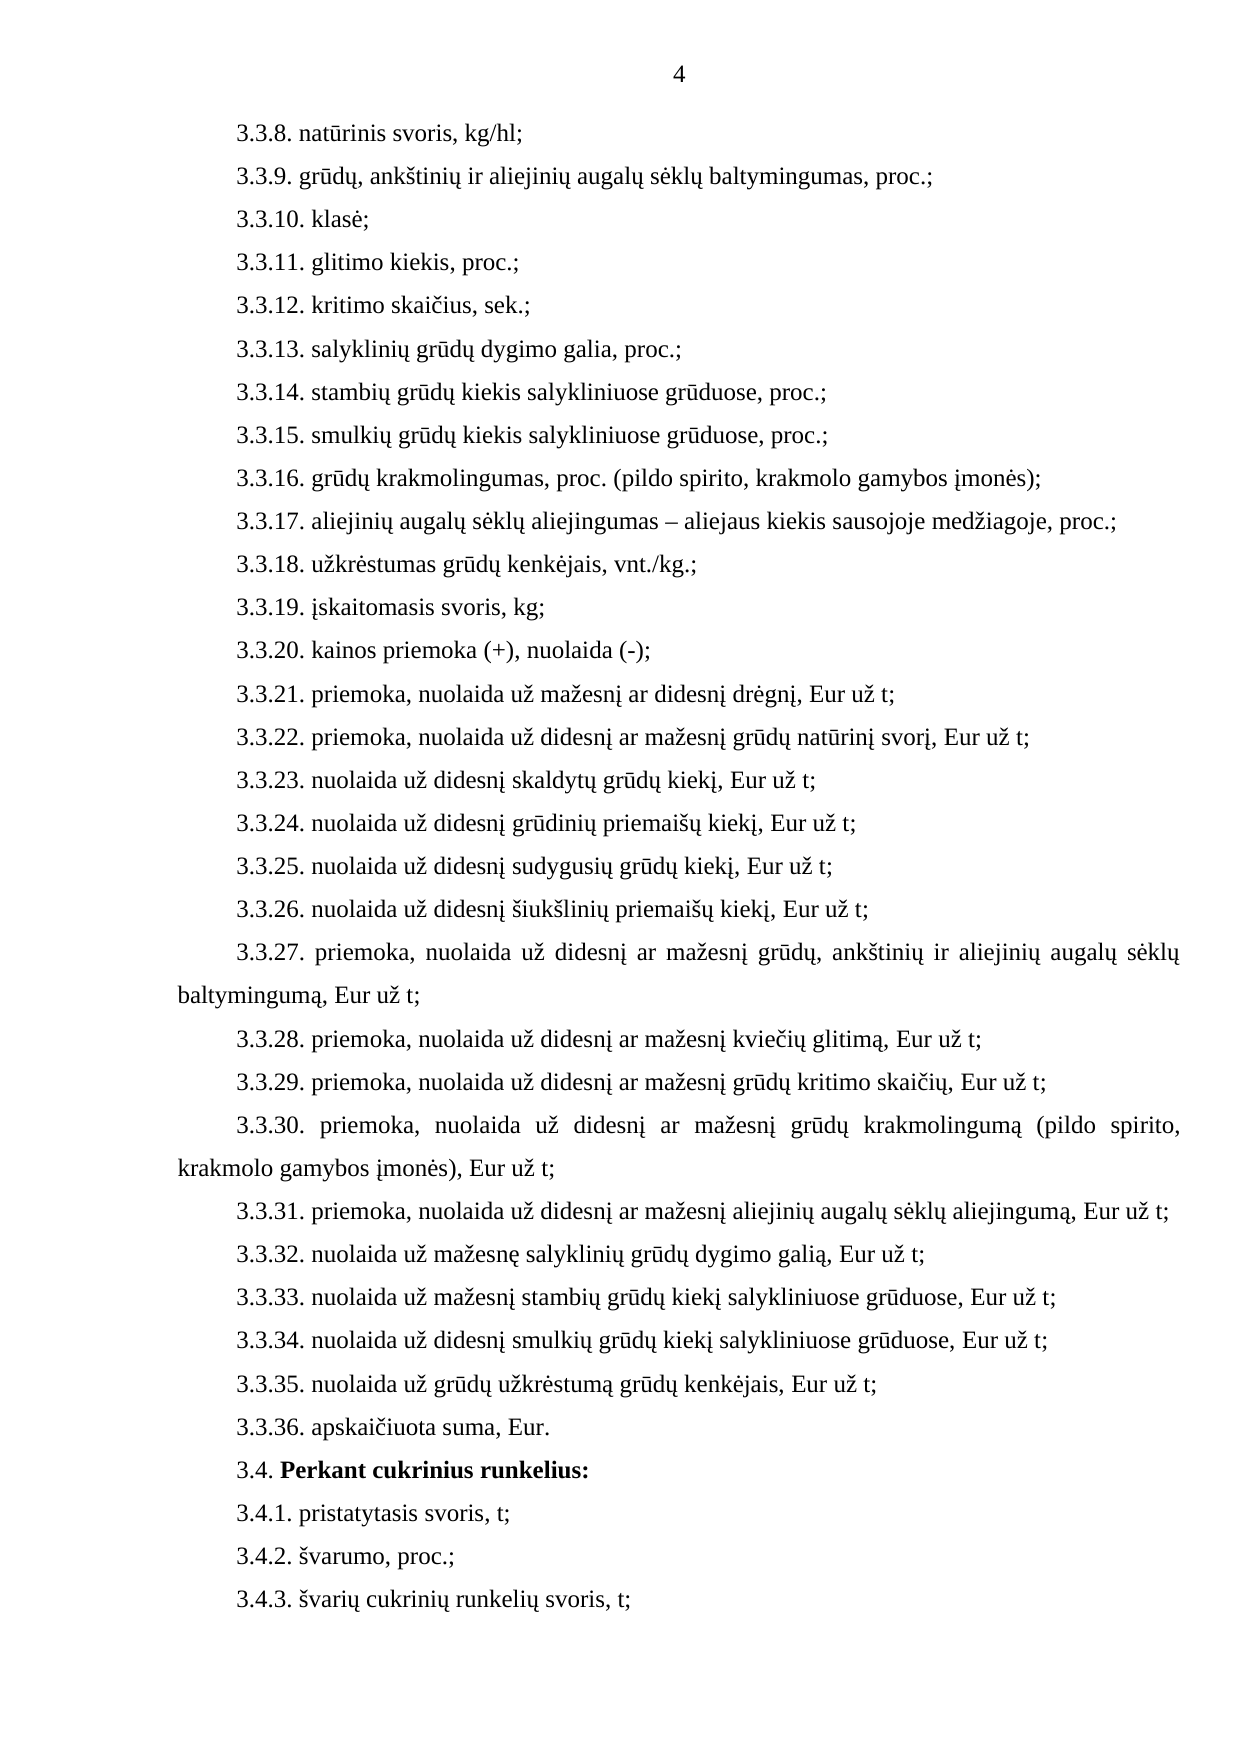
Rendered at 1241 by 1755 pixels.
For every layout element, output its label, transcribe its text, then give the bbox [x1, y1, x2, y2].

text 3.3.29. priemoka, nuolaida už didesnį ar mažesnį grūdų kritimo skaičių, Eur už t; [177, 1067, 1181, 1096]
text 3.3.15. smulkių grūdų kiekis salykliniuose grūduose, proc.; [177, 420, 1181, 449]
text 3.3.16. grūdų krakmolingumas, proc. (pildo spirito, krakmolo gamybos įmonės); [177, 463, 1181, 492]
text 3.3.19. įskaitomasis svoris, kg; [177, 592, 1181, 621]
text 3.3.31. priemoka, nuolaida už didesnį ar mažesnį aliejinių augalų sėklų aliejingumą, Eur už t; [177, 1196, 1181, 1225]
text 3.3.9. grūdų, ankštinių ir aliejinių augalų sėklų baltymingumas, proc.; [177, 161, 1181, 190]
text 3.3.22. priemoka, nuolaida už didesnį ar mažesnį grūdų natūrinį svorį, Eur už t; [177, 722, 1181, 751]
text 3.3.18. užkrėstumas grūdų kenkėjais, vnt./kg.; [177, 549, 1181, 578]
text 3.4. Perkant cukrinius runkelius: [177, 1455, 1181, 1484]
text 3.3.21. priemoka, nuolaida už mažesnį ar didesnį drėgnį, Eur už t; [177, 679, 1181, 707]
text 3.3.26. nuolaida už didesnį šiukšlinių priemaišų kiekį, Eur už t; [177, 894, 1181, 923]
text 3.4.3. švarių cukrinių runkelių svoris, t; [177, 1584, 1181, 1613]
text 3.3.8. natūrinis svoris, kg/hl; [177, 118, 1181, 147]
text 3.3.14. stambių grūdų kiekis salykliniuose grūduose, proc.; [177, 377, 1181, 406]
text 3.3.35. nuolaida už grūdų užkrėstumą grūdų kenkėjais, Eur už t; [177, 1369, 1181, 1397]
text 3.4.2. švarumo, proc.; [177, 1541, 1181, 1570]
text 3.3.11. glitimo kiekis, proc.; [177, 247, 1181, 276]
text 3.4.1. pristatytasis svoris, t; [177, 1498, 1181, 1527]
text 3.3.23. nuolaida už didesnį skaldytų grūdų kiekį, Eur už t; [177, 765, 1181, 794]
text 3.3.25. nuolaida už didesnį sudygusių grūdų kiekį, Eur už t; [177, 851, 1181, 880]
text 3.3.20. kainos priemoka (+), nuolaida (-); [177, 636, 1181, 664]
text 3.3.10. klasė; [177, 204, 1181, 233]
text 3.3.24. nuolaida už didesnį grūdinių priemaišų kiekį, Eur už t; [177, 808, 1181, 837]
text 3.3.12. kritimo skaičius, sek.; [177, 291, 1181, 319]
text 3.3.36. apskaičiuota suma, Eur. [177, 1412, 1181, 1441]
text 3.3.32. nuolaida už mažesnę salyklinių grūdų dygimo galią, Eur už t; [177, 1239, 1181, 1268]
text 3.3.33. nuolaida už mažesnį stambių grūdų kiekį salykliniuose grūduose, Eur už t; [177, 1282, 1181, 1311]
text 3.3.34. nuolaida už didesnį smulkių grūdų kiekį salykliniuose grūduose, Eur už t; [177, 1326, 1181, 1354]
text 3.3.17. aliejinių augalų sėklų aliejingumas – aliejaus kiekis sausojoje medžiagoje, proc.; [177, 506, 1181, 535]
text 3.3.13. salyklinių grūdų dygimo galia, proc.; [177, 334, 1181, 362]
text 3.3.28. priemoka, nuolaida už didesnį ar mažesnį kviečių glitimą, Eur už t; [177, 1024, 1181, 1052]
text 3.3.27. priemoka, nuolaida už didesnį ar mažesnį grūdų, ankštinių ir aliejinių augalų sėklų baltymingumą, Eur už t; [177, 937, 1181, 1009]
text 3.3.30. priemoka, nuolaida už didesnį ar mažesnį grūdų krakmolingumą (pildo spirito, krakmolo gamybos įmonės), Eur už t; [177, 1110, 1181, 1182]
